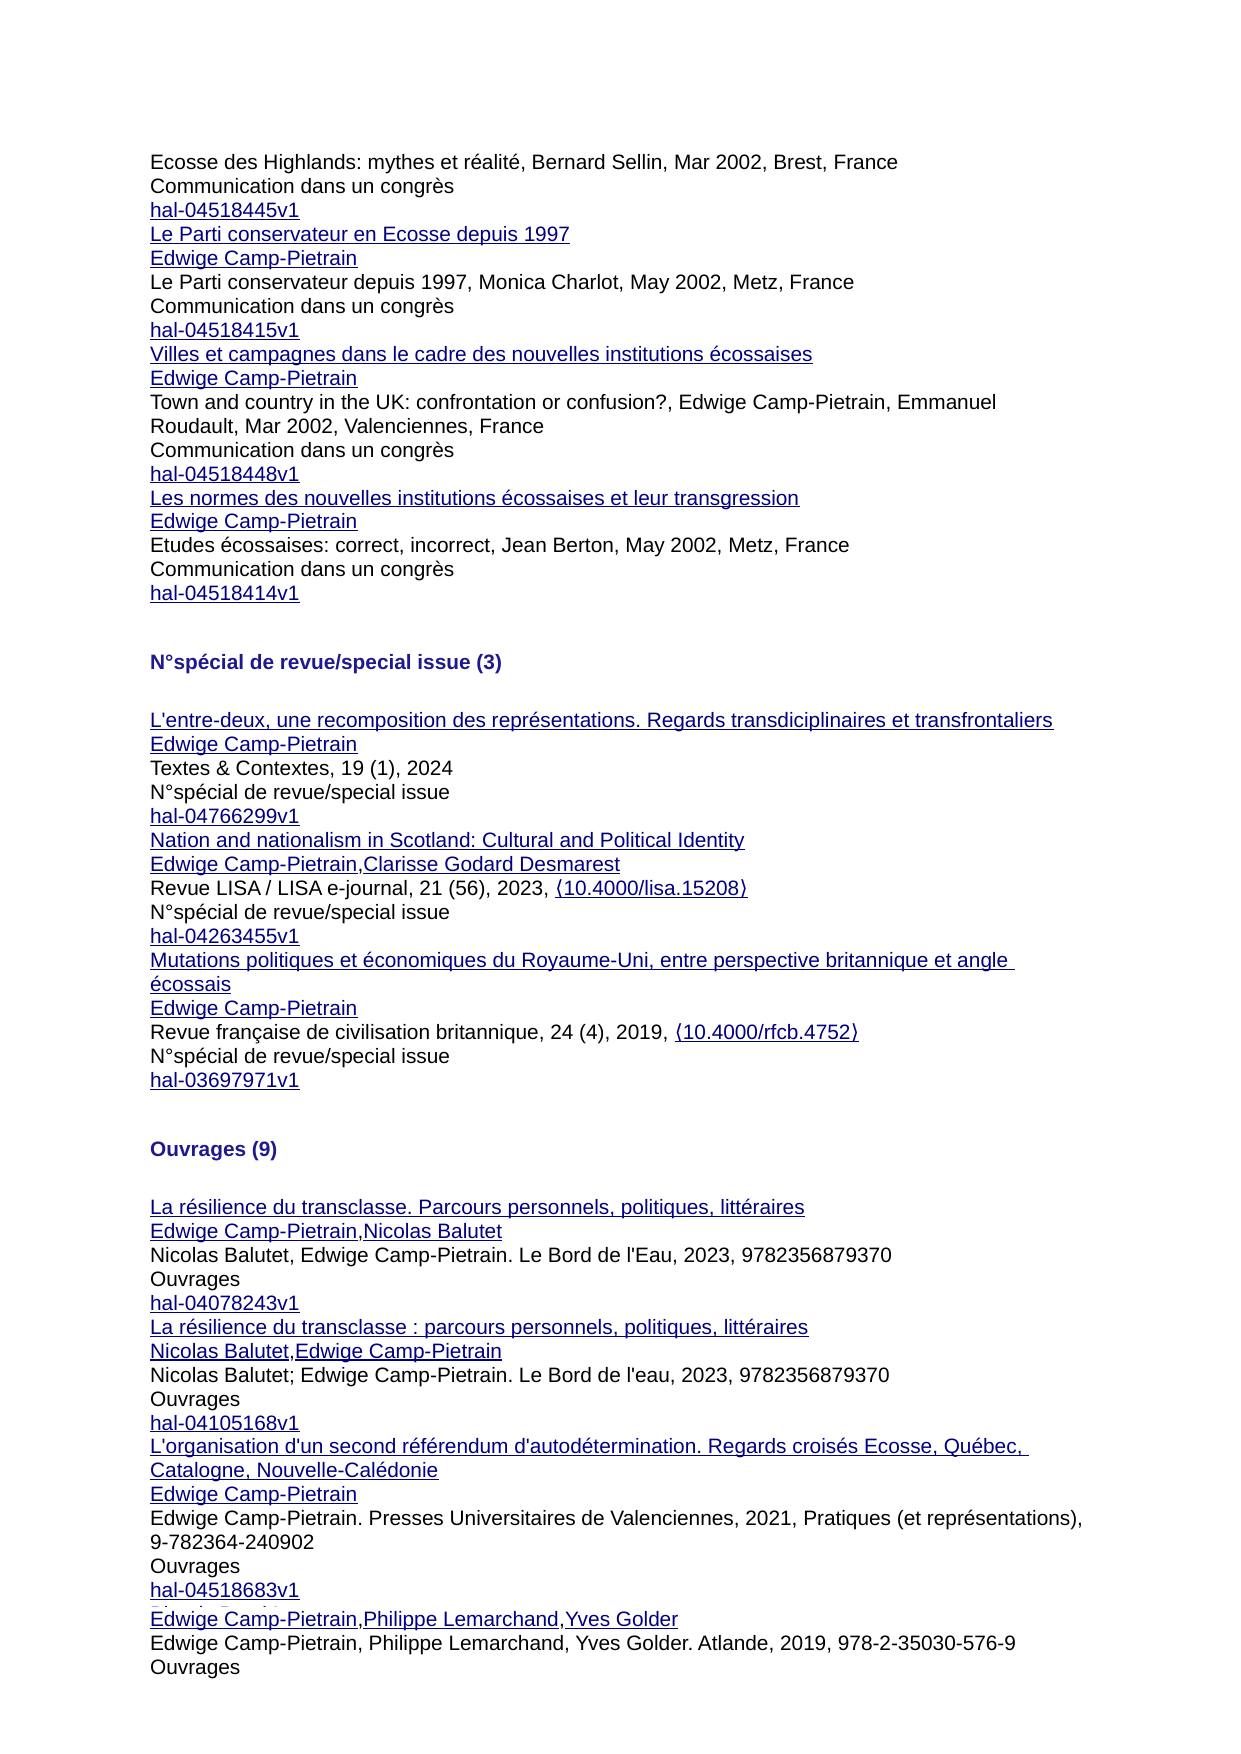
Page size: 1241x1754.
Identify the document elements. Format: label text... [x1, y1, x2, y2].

table_cell Bloody Brexit! Edwige Camp-Pietrain,Philippe Lemarchand,Yves Golder Edwige Camp-Pietrain, Philippe Lemarchand, Yves Golder. Atlande, 2019, 978-2-35030-576-9 Ouvrages hal-04518688v1 [150, 1602, 1090, 1679]
table_cell La résilience du transclasse : parcours personnels, politiques, littéraires Nicolas Balutet,Edwige Camp-Pietrain Nicolas Balutet; Edwige Camp-Pietrain. Le Bord de l'eau, 2023, 9782356879370 Ouvrages hal-04105168v1 [150, 1315, 1090, 1434]
table_cell Nation and nationalism in Scotland: Cultural and Political Identity Edwige Camp-Pietrain,Clarisse Godard Desmarest Revue LISA / LISA e-journal, 21 (56), 2023, ⟨10.4000/lisa.15208⟩ N°spécial de revue/special issue hal-04263455v1 [150, 828, 1090, 948]
table_cell Les normes des nouvelles institutions écossaises et leur transgression Edwige Camp-Pietrain Etudes écossaises: correct, incorrect, Jean Berton, May 2002, Metz, France Communication dans un congrès hal-04518414v1 [150, 485, 1090, 605]
table_header L'entre-deux, une recomposition des représentations. Regards transdiciplinaires et transfrontaliers Edwige Camp-Pietrain Textes & Contextes, 19 (1), 2024 N°spécial de revue/special issue hal-04766299v1 [150, 708, 1090, 828]
table_header La résilience du transclasse. Parcours personnels, politiques, littéraires Edwige Camp-Pietrain,Nicolas Balutet Nicolas Balutet, Edwige Camp-Pietrain. Le Bord de l'Eau, 2023, 9782356879370 Ouvrages hal-04078243v1 [150, 1195, 1090, 1314]
subtitle Ouvrages (9) [150, 1136, 1090, 1160]
table_cell L'organisation d'un second référendum d'autodétermination. Regards croisés Ecosse, Québec, Catalogne, Nouvelle-Calédonie Edwige Camp-Pietrain Edwige Camp-Pietrain. Presses Universitaires de Valenciennes, 2021, Pratiques (et représentations), 9-782364-240902 Ouvrages hal-04518683v1 [150, 1434, 1090, 1602]
table_cell Mutations politiques et économiques du Royaume-Uni, entre perspective britannique et angle écossais Edwige Camp-Pietrain Revue française de civilisation britannique, 24 (4), 2019, ⟨10.4000/rfcb.4752⟩ N°spécial de revue/special issue hal-03697971v1 [150, 948, 1090, 1092]
table_cell Le Parti conservateur en Ecosse depuis 1997 Edwige Camp-Pietrain Le Parti conservateur depuis 1997, Monica Charlot, May 2002, Metz, France Communication dans un congrès hal-04518415v1 [150, 222, 1090, 342]
table_cell Ecosse des Highlands: mythes et réalité, Bernard Sellin, Mar 2002, Brest, France Communication dans un congrès hal-04518445v1 [150, 150, 1090, 222]
table_cell Villes et campagnes dans le cadre des nouvelles institutions écossaises Edwige Camp-Pietrain Town and country in the UK: confrontation or confusion?, Edwige Camp-Pietrain, Emmanuel Roudault, Mar 2002, Valenciennes, France Communication dans un congrès hal-04518448v1 [150, 342, 1090, 485]
subtitle N°spécial de revue/special issue (3) [150, 650, 1090, 674]
